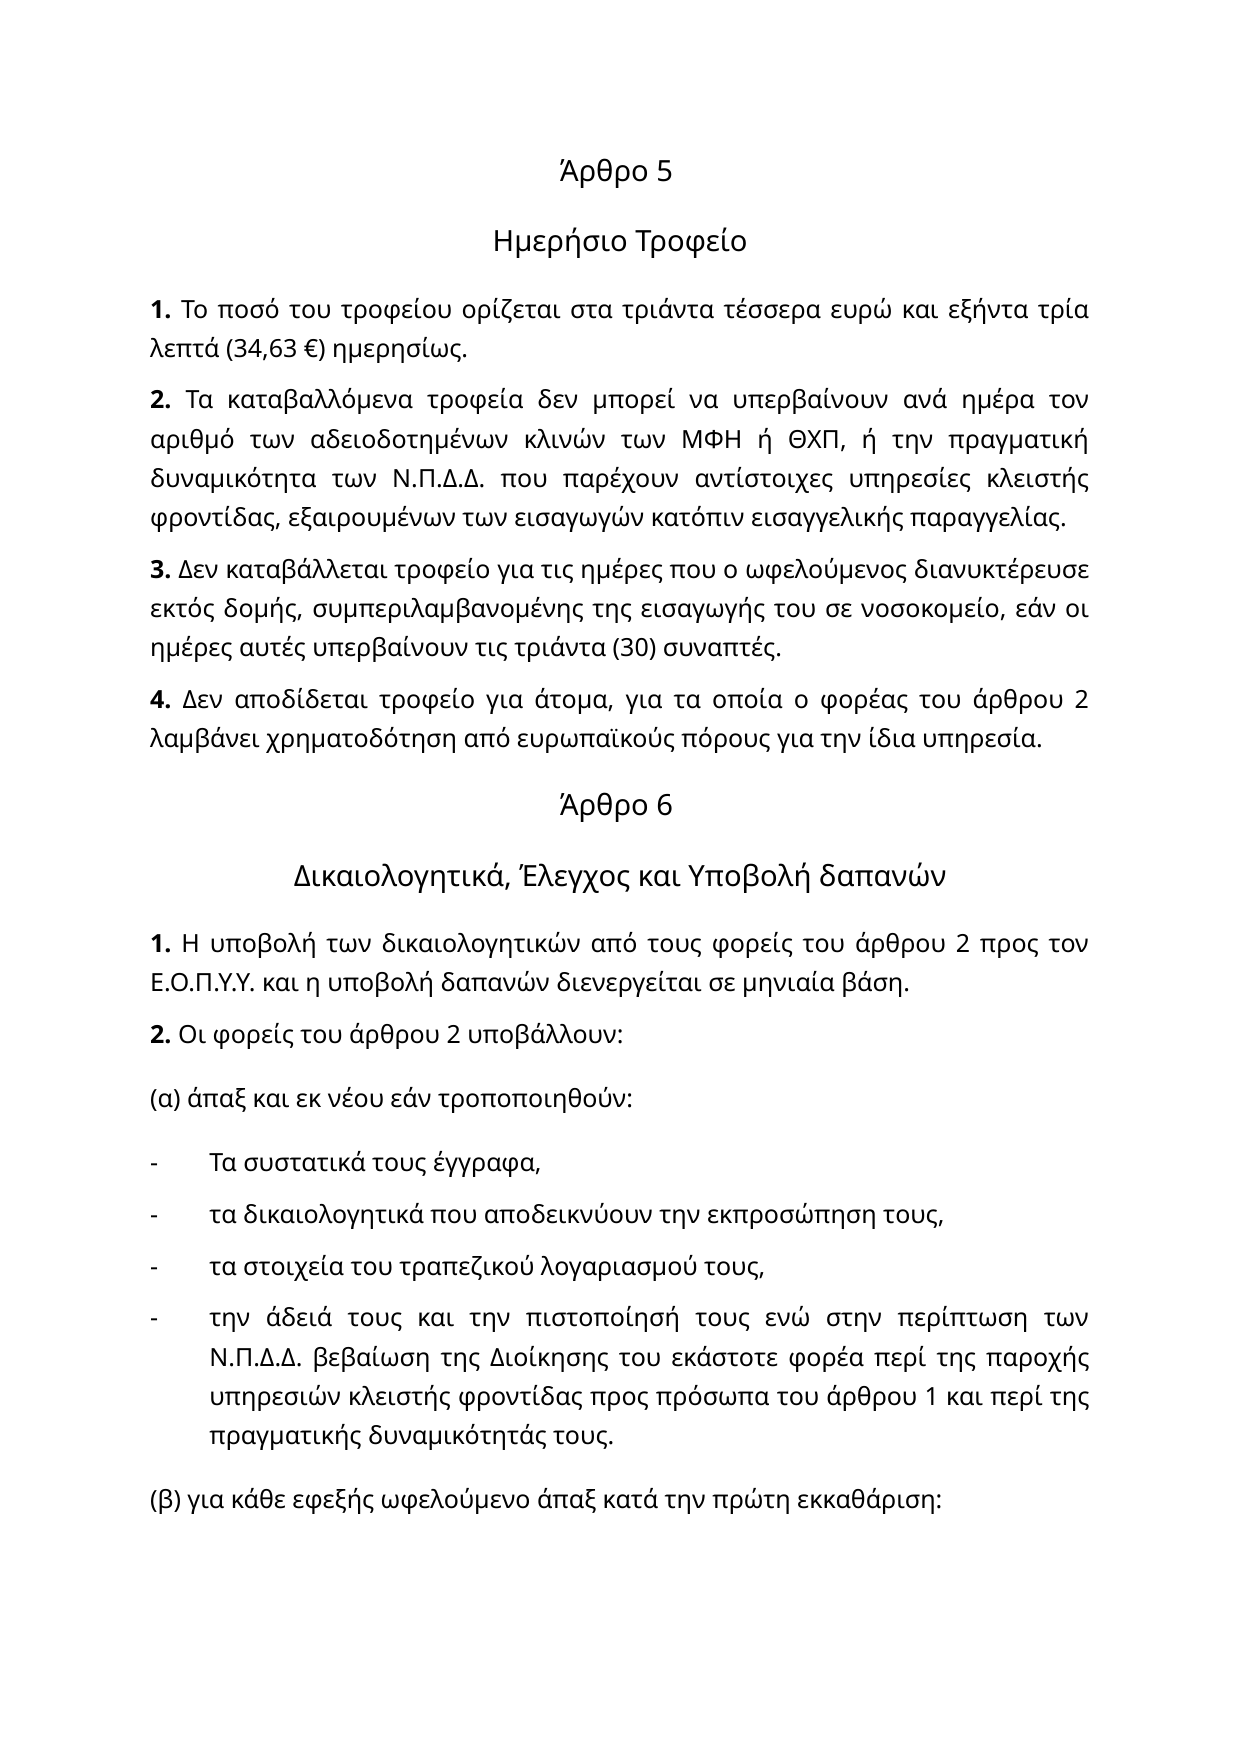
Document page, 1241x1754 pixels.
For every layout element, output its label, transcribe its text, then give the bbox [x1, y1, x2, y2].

text 2. Οι φορείς του άρθρου 2 υποβάλλουν: [150, 1017, 1090, 1051]
text 1. Η υποβολή των δικαιολογητικών από τους φορείς του άρθρου 2 προς τον Ε.Ο.Π.Υ.Υ. και η υποβολή δαπανών διενεργείται σε μηνιαία βάση. [150, 926, 1090, 999]
subtitle Άρθρο 5 [150, 150, 1090, 190]
list - Τα συστατικά τους έγγραφα, [150, 1145, 1090, 1179]
text 1. Το ποσό του τροφείου ορίζεται στα τριάντα τέσσερα ευρώ και εξήντα τρία λεπτά (34,63 €) ημερησίως. [150, 291, 1090, 364]
text 2. Τα καταβαλλόμενα τροφεία δεν μπορεί να υπερβαίνουν ανά ημέρα τον αριθμό των αδειοδοτημένων κλινών των ΜΦΗ ή ΘΧΠ, ή την πραγματική δυναμικότητα των Ν.Π.Δ.Δ. που παρέχουν αντίστοιχες υπηρεσίες κλειστής φροντίδας, εξαιρουμένων των εισαγωγών κατόπιν εισαγγελικής παραγγελίας. [150, 382, 1090, 534]
text (α) άπαξ και εκ νέου εάν τροποποιηθούν: [150, 1081, 1090, 1115]
text 3. Δεν καταβάλλεται τροφείο για τις ημέρες που ο ωφελούμενος διανυκτέρευσε εκτός δομής, συμπεριλαμβανομένης της εισαγωγής του σε νοσοκομείο, εάν οι ημέρες αυτές υπερβαίνουν τις τριάντα (30) συναπτές. [150, 551, 1090, 664]
subtitle Άρθρο 6 [150, 784, 1090, 824]
subtitle Ημερήσιο Τροφείο [150, 221, 1090, 260]
text 4. Δεν αποδίδεται τροφείο για άτομα, για τα οποία ο φορέας του άρθρου 2 λαμβάνει χρηματοδότηση από ευρωπαϊκούς πόρους για την ίδια υπηρεσία. [150, 681, 1090, 754]
list - τα δικαιολογητικά που αποδεικνύουν την εκπροσώπηση τους, [150, 1197, 1090, 1231]
subtitle Δικαιολογητικά, Έλεγχος και Υποβολή δαπανών [150, 855, 1090, 895]
text (β) για κάθε εφεξής ωφελούμενο άπαξ κατά την πρώτη εκκαθάριση: [150, 1482, 1090, 1516]
list - την άδειά τους και την πιστοποίησή τους ενώ στην περίπτωση των Ν.Π.Δ.Δ. βεβαίωση της Διοίκησης του εκάστοτε φορέα περί της παροχής υπηρεσιών κλειστής φροντίδας προς πρόσωπα του άρθρου 1 και περί της πραγματικής δυναμικότητάς τους. [150, 1300, 1090, 1452]
list - τα στοιχεία του τραπεζικού λογαριασμού τους, [150, 1248, 1090, 1282]
